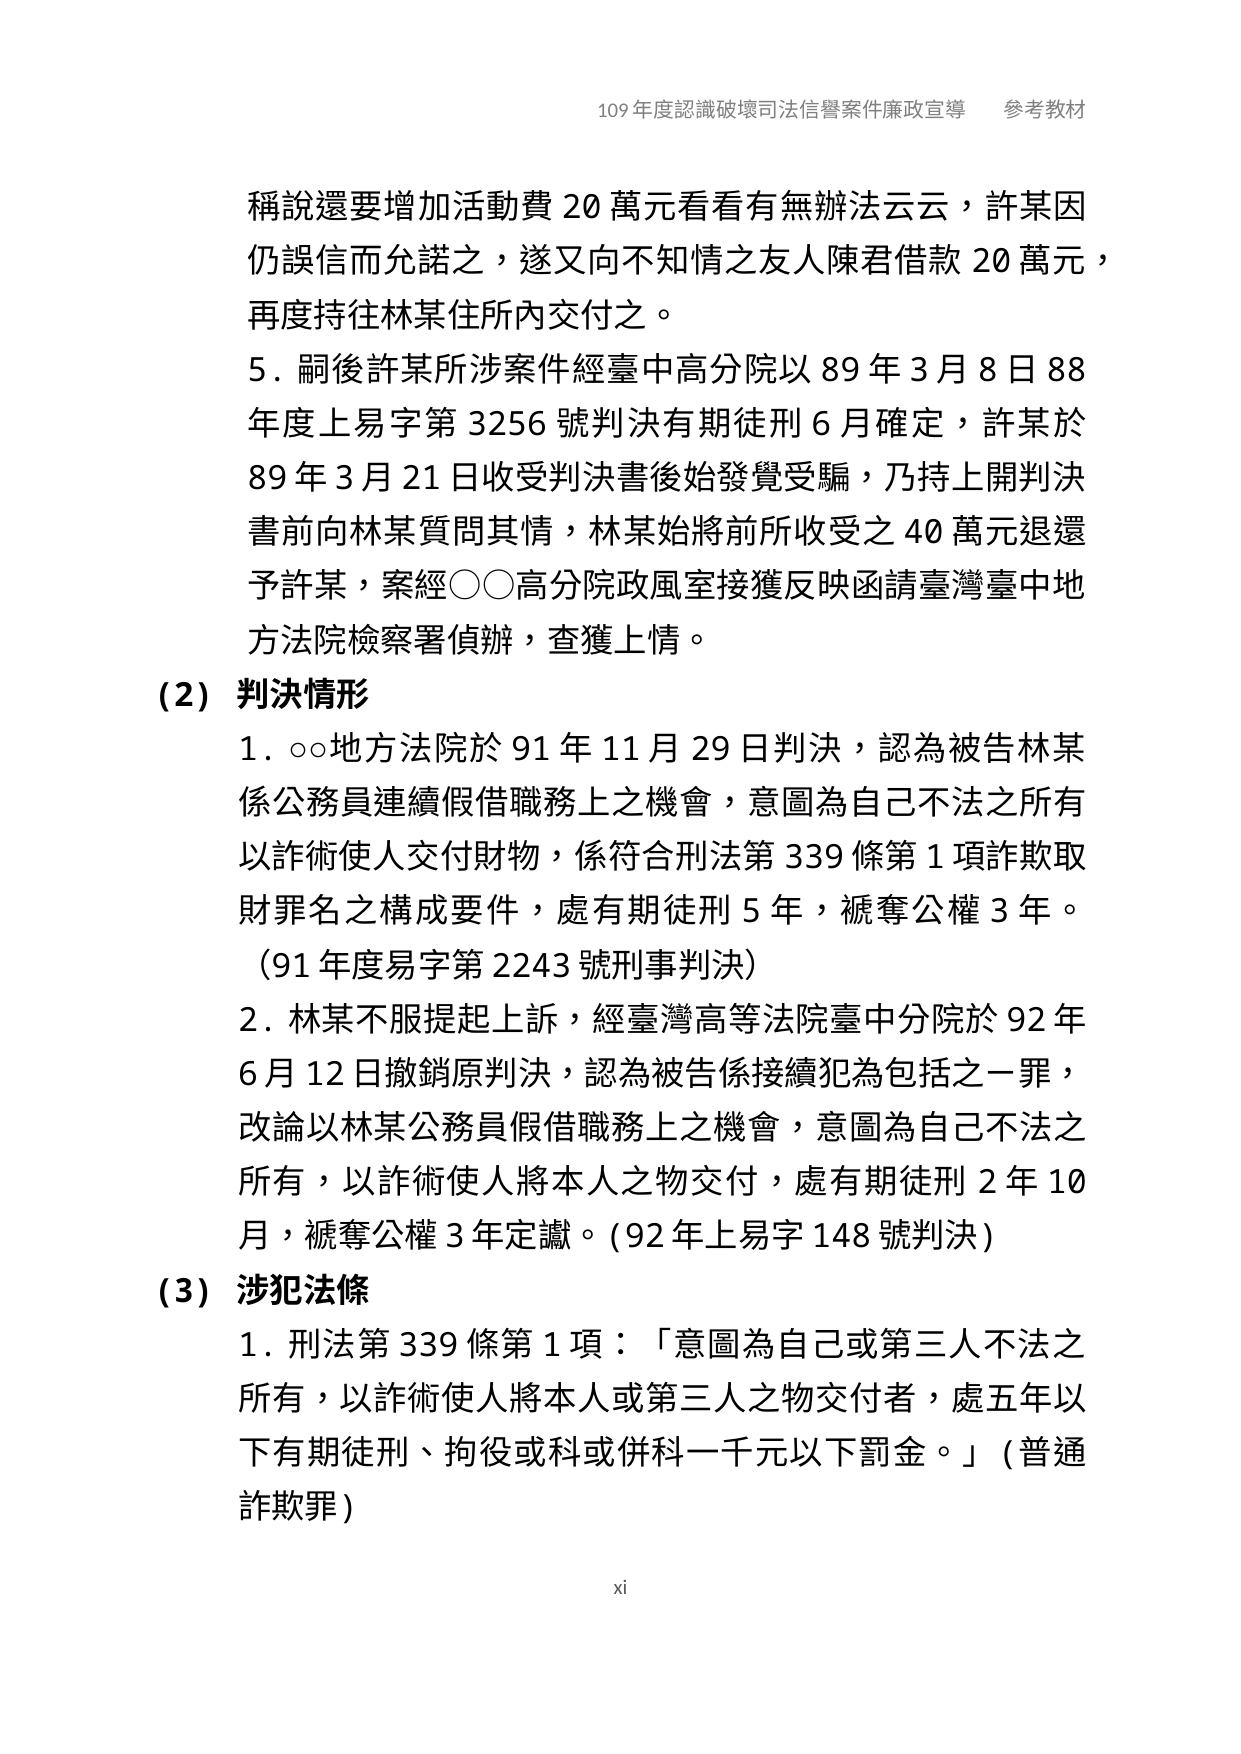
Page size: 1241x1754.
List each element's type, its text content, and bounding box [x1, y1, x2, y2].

list 嗣後許某所涉案件經臺中高分院以89年3月8日88年度上易字第3256號判決有期徒刑6月確定，許某於89年3月21日收受判決書後始發覺受騙，乃持上開判決書前向林某質問其情，林某始將前所收受之40萬元退還予許某，案經○○高分院政風室接獲反映函請臺灣臺中地方法院檢察署偵辦，查獲上情。 [247, 338, 1087, 663]
list 林某不服提起上訴，經臺灣高等法院臺中分院於92年6月12日撤銷原判決，認為被告係接續犯為包括之ㄧ罪，改論以林某公務員假借職務上之機會，意圖為自己不法之所有，以詐術使人將本人之物交付，處有期徒刑2年10月，褫奪公權3年定讞。(92年上易字148號判決) [238, 988, 1087, 1259]
list 刑法第339條第1項：「意圖為自己或第三人不法之所有，以詐術使人將本人或第三人之物交付者，處五年以下有期徒刑、拘役或科或併科一千元以下罰金。」(普通詐欺罪) [238, 1313, 1087, 1529]
list 判決情形 [153, 663, 1087, 717]
list 涉犯法條 [153, 1259, 1087, 1313]
list ○○地方法院於91年11月29日判決，認為被告林某係公務員連續假借職務上之機會，意圖為自己不法之所有，以詐術使人交付財物，係符合刑法第339條第1項詐欺取財罪名之構成要件，處有期徒刑5年，褫奪公權3年。（91年度易字第2243號刑事判決） [238, 717, 1087, 988]
list 許某於88年12月29日接獲○○高分院刑事庭88年度上易字第3256號傳票後，乃持該傳票前往林某上開住所請教解決辦法，林某即向許某詐稱：｢承辦法官是江法官，係屬青壯派無法關說，需找審判長劉姓法官，伊與劉法官同事較久，交情比較深，看看有無辦法云云｣，林某並以Ｖ字型手勢告知許某需款新臺幣（以下同）20萬元以為官司活動費，以致許某陷於錯誤，隨即備妥20萬元持往前開林某之住所內交付予林某，並於數日後多次前往林某住所探問處理之情形及進展，林某除以尚無進展等語塘塞外，竟仍承前開同一之詐欺取財犯意，接續向許某騙稱說還要增加活動費20萬元看看有無辦法云云，許某因仍誤信而允諾之，遂又向不知情之友人陳君借款20萬元，再度持往林某住所內交付之。 [247, 175, 1087, 338]
